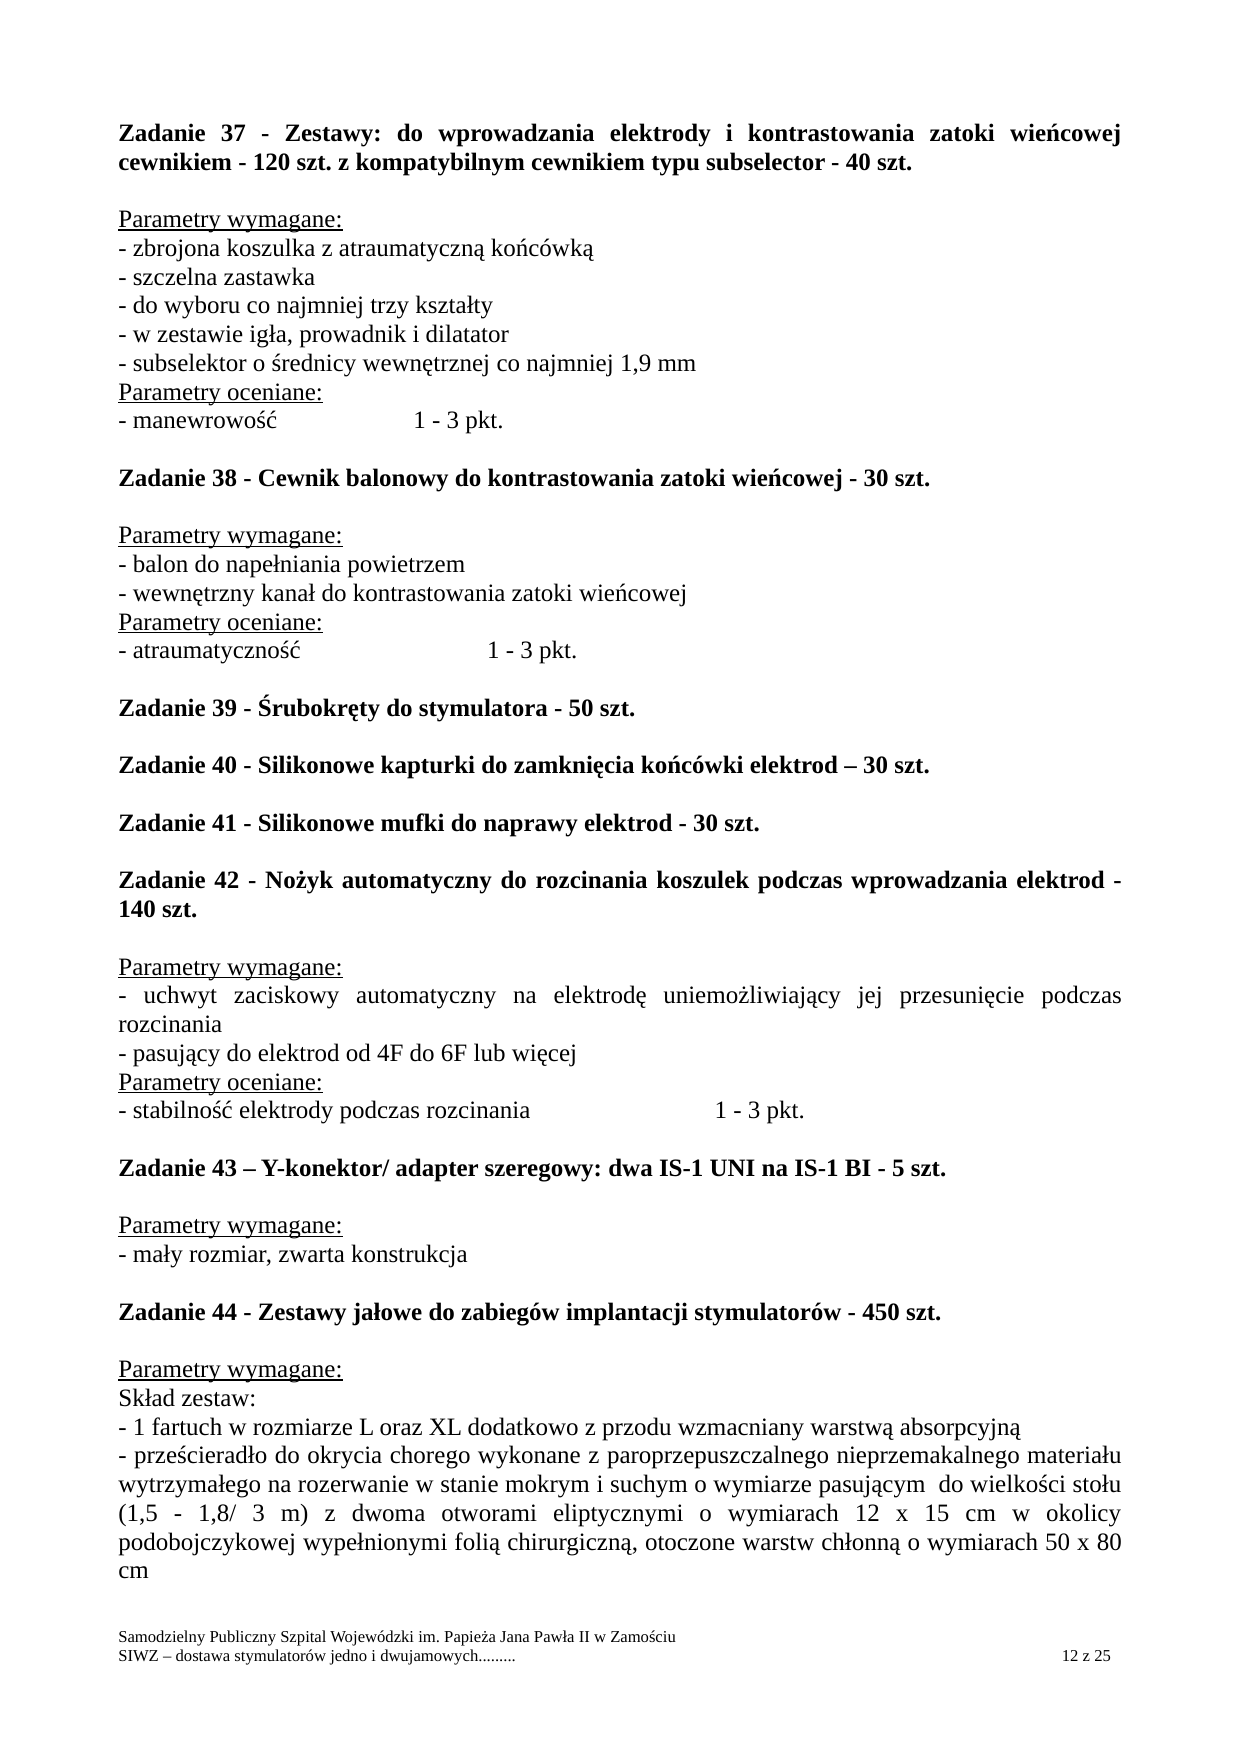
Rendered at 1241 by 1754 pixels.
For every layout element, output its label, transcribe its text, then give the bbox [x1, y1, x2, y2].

text - stabilność elektrody podczas rozcinania 1 - 3 pkt. [118, 1096, 1123, 1124]
text - wewnętrzny kanał do kontrastowania zatoki wieńcowej [118, 578, 1123, 607]
text Zadanie 38 - Cewnik balonowy do kontrastowania zatoki wieńcowej - 30 szt. [118, 463, 1123, 492]
text Skład zestaw: [118, 1383, 1123, 1412]
text - prześcieradło do okrycia chorego wykonane z paroprzepuszczalnego nieprzemakalnego materiału wytrzymałego na rozerwanie w stanie mokrym i suchym o wymiarze pasującym do wielkości stołu (1,5 - 1,8/ 3 m) z dwoma otworami eliptycznymi o wymiarach 12 x 15 cm w okolicy podobojczykowej wypełnionymi folią chirurgiczną, otoczone warstw chłonną o wymiarach 50 x 80 cm [118, 1441, 1123, 1584]
text Parametry wymagane: [118, 1354, 1123, 1383]
text - uchwyt zaciskowy automatyczny na elektrodę uniemożliwiający jej przesunięcie podczas rozcinania [118, 981, 1123, 1038]
text - zbrojona koszulka z atraumatyczną końcówką [118, 233, 1123, 262]
text Zadanie 43 – Y-konektor/ adapter szeregowy: dwa IS-1 UNI na IS-1 BI - 5 szt. [118, 1153, 1123, 1182]
text - balon do napełniania powietrzem [118, 549, 1123, 578]
text Zadanie 37 - Zestawy: do wprowadzania elektrody i kontrastowania zatoki wieńcowej cewnikiem - 120 szt. z kompatybilnym cewnikiem typu subselector - 40 szt. [118, 118, 1123, 176]
text Parametry wymagane: [118, 952, 1123, 981]
text Parametry wymagane: [118, 521, 1123, 549]
text Parametry oceniane: [118, 377, 1123, 406]
text Zadanie 41 - Silikonowe mufki do naprawy elektrod - 30 szt. [118, 808, 1123, 837]
text Zadanie 40 - Silikonowe kapturki do zamknięcia końcówki elektrod – 30 szt. [118, 751, 1123, 779]
text - 1 fartuch w rozmiarze L oraz XL dodatkowo z przodu wzmacniany warstwą absorpcyjną [118, 1412, 1123, 1441]
text - atraumatyczność 1 - 3 pkt. [118, 636, 1123, 664]
text - do wyboru co najmniej trzy kształty [118, 291, 1123, 319]
text - mały rozmiar, zwarta konstrukcja [118, 1239, 1123, 1268]
text Zadanie 44 - Zestawy jałowe do zabiegów implantacji stymulatorów - 450 szt. [118, 1297, 1123, 1326]
text - manewrowość 1 - 3 pkt. [118, 406, 1123, 434]
text Parametry oceniane: [118, 607, 1123, 636]
text - subselektor o średnicy wewnętrznej co najmniej 1,9 mm [118, 348, 1123, 377]
text Parametry wymagane: [118, 204, 1123, 233]
text - w zestawie igła, prowadnik i dilatator [118, 319, 1123, 348]
text Zadanie 42 - Nożyk automatyczny do rozcinania koszulek podczas wprowadzania elektrod - 140 szt. [118, 866, 1123, 923]
text Parametry wymagane: [118, 1211, 1123, 1239]
text Parametry oceniane: [118, 1067, 1123, 1096]
text - szczelna zastawka [118, 262, 1123, 291]
text Zadanie 39 - Śrubokręty do stymulatora - 50 szt. [118, 693, 1123, 722]
text - pasujący do elektrod od 4F do 6F lub więcej [118, 1038, 1123, 1067]
